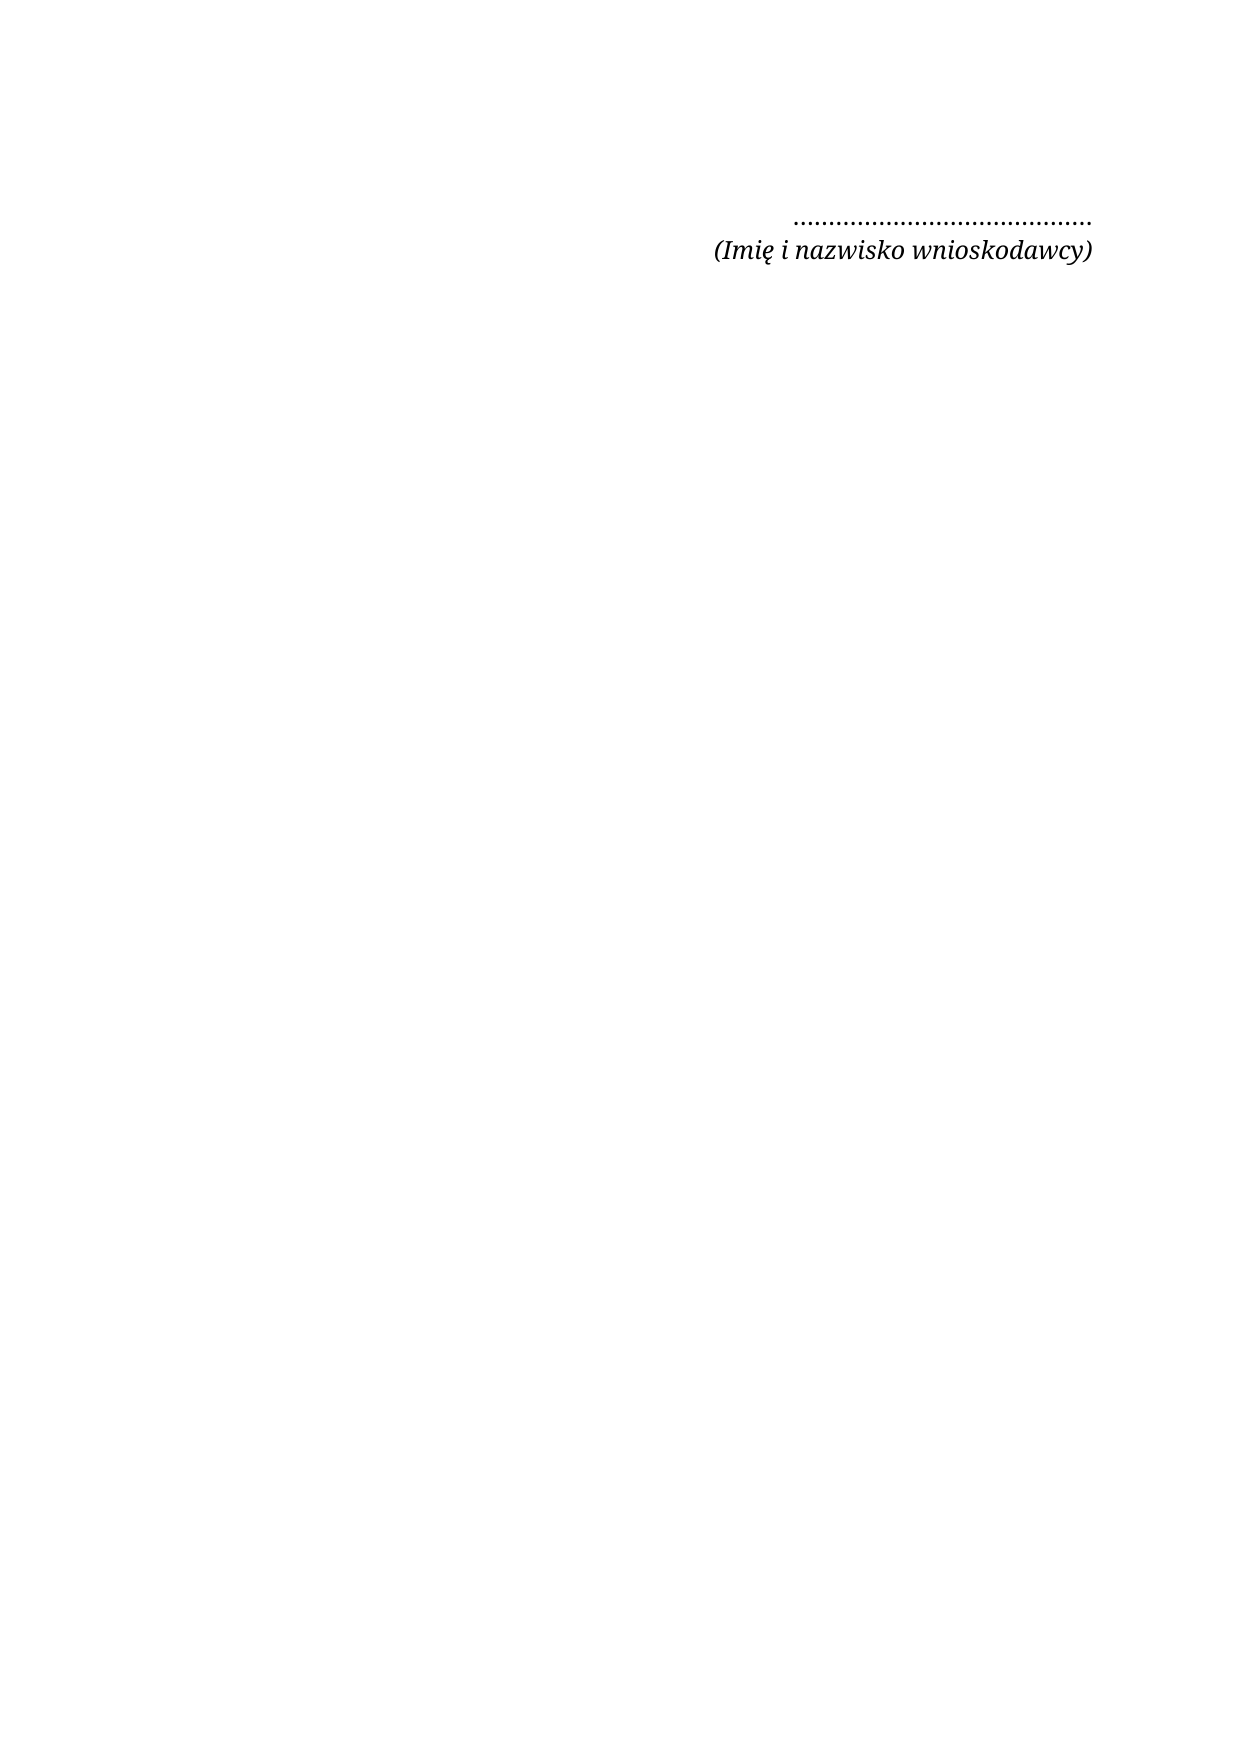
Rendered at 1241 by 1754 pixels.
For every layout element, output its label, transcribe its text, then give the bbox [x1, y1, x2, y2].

text …………………………………… [148, 199, 1093, 233]
text (Imię i nazwisko wnioskodawcy) [148, 233, 1093, 267]
